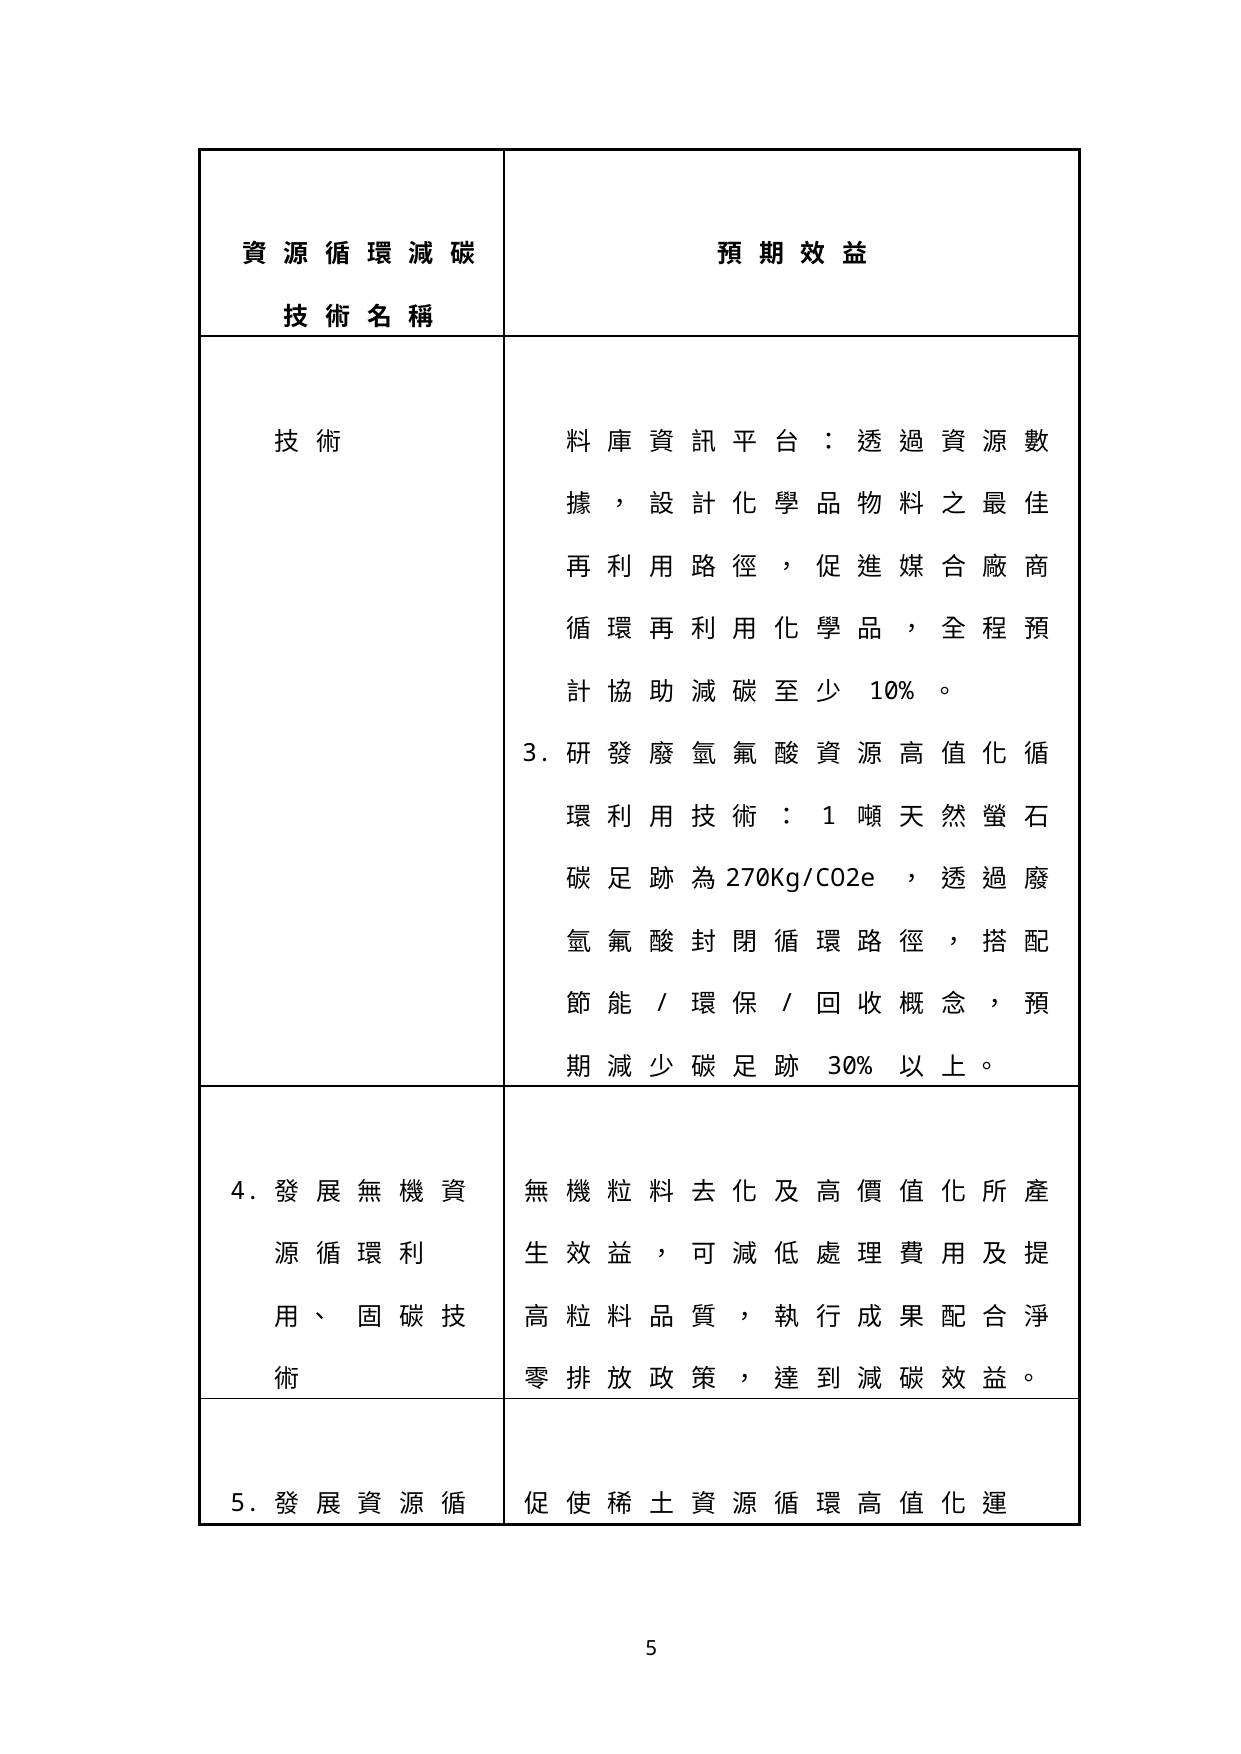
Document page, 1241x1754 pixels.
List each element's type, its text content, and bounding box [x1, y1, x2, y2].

table_cell 促使稀土資源循環高值化運 [505, 1399, 1078, 1523]
table_cell 無機粒料去化及高價值化所產生效益，可減低處理費用及提高粒料品質，執行成果配合淨零排放政策，達到減碳效益。 [505, 1087, 1078, 1398]
table_cell 4.發展無機資源循環利用、固碳技術 [201, 1087, 503, 1398]
table_cell 料庫資訊平台：透過資源數據，設計化學品物料之最佳再利用路徑，促進媒合廠商循環再利用化學品，全程預計協助減碳至少10%。 3.研發廢氫氟酸資源高值化循環利用技術：1噸天然螢石碳足跡為270Kg/CO2e ，透過廢氫氟酸封閉循環路徑，搭配節能/環保/回收概念，預期減少碳足跡30%以上。 [505, 337, 1078, 1085]
table_cell 5.發展資源循 [201, 1399, 503, 1523]
table_header 資源循環減碳技術名稱 [201, 151, 503, 335]
table_cell 技術 [201, 337, 503, 1085]
table_header 預期效益 [505, 151, 1078, 335]
